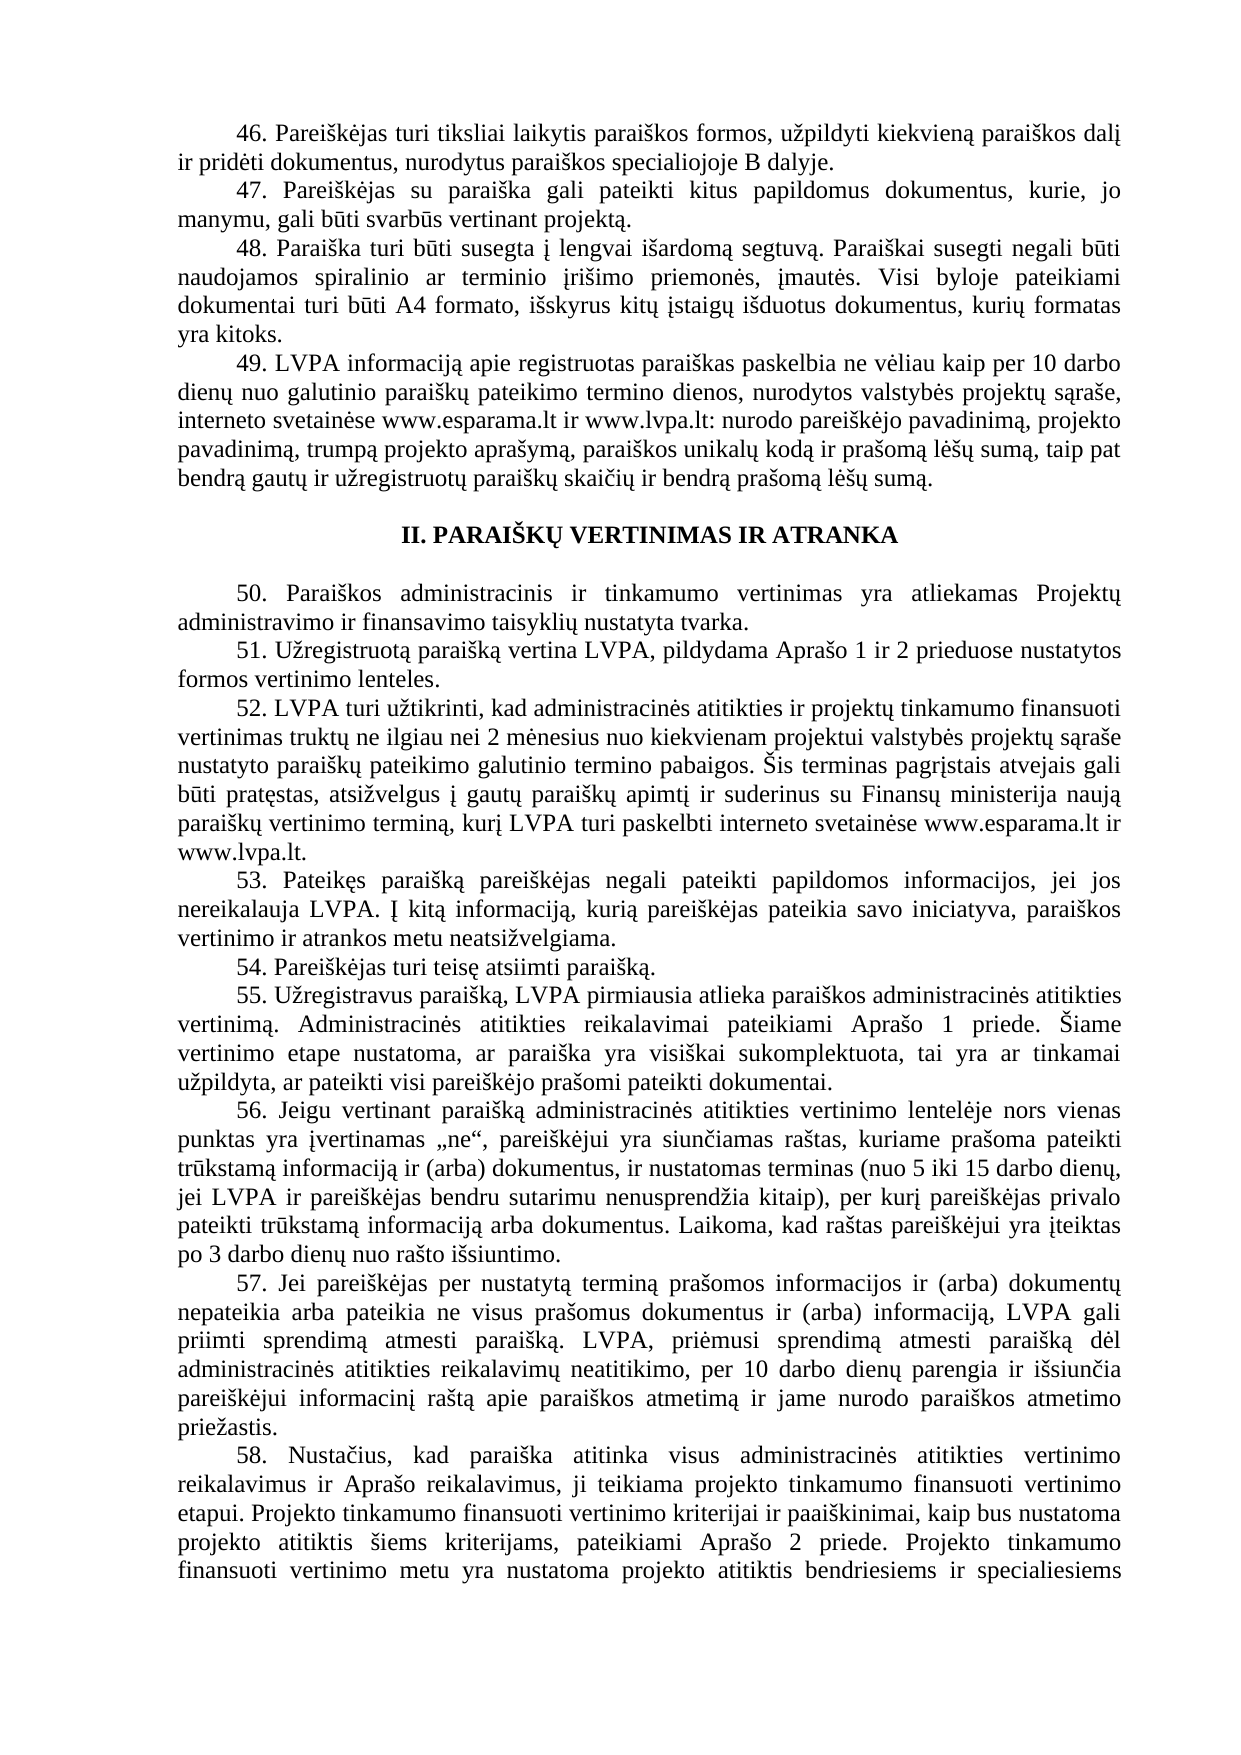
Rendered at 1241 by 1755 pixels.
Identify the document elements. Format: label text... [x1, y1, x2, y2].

text 57. Jei pareiškėjas per nustatytą terminą prašomos informacijos ir (arba) dokumentų nepateikia arba pateikia ne visus prašomus dokumentus ir (arba) informaciją, LVPA gali priimti sprendimą atmesti paraišką. LVPA, priėmusi sprendimą atmesti paraišką dėl administracinės atitikties reikalavimų neatitikimo, per 10 darbo dienų parengia ir išsiunčia pareiškėjui informacinį raštą apie paraiškos atmetimą ir jame nurodo paraiškos atmetimo priežastis. [177, 1268, 1122, 1441]
text 54. Pareiškėjas turi teisę atsiimti paraišką. [177, 952, 1122, 981]
text 49. LVPA informaciją apie registruotas paraiškas paskelbia ne vėliau kaip per 10 darbo dienų nuo galutinio paraiškų pateikimo termino dienos, nurodytos valstybės projektų sąraše, interneto svetainėse www.esparama.lt ir www.lvpa.lt: nurodo pareiškėjo pavadinimą, projekto pavadinimą, trumpą projekto aprašymą, paraiškos unikalų kodą ir prašomą lėšų sumą, taip pat bendrą gautų ir užregistruotų paraiškų skaičių ir bendrą prašomą lėšų sumą. [177, 348, 1122, 492]
text 58. Nustačius, kad paraiška atitinka visus administracinės atitikties vertinimo reikalavimus ir Aprašo reikalavimus, ji teikiama projekto tinkamumo finansuoti vertinimo etapui. Projekto tinkamumo finansuoti vertinimo kriterijai ir paaiškinimai, kaip bus nustatoma projekto atitiktis šiems kriterijams, pateikiami Aprašo 2 priede. Projekto tinkamumo finansuoti vertinimo metu yra nustatoma projekto atitiktis bendriesiems ir specialiesiems [177, 1441, 1122, 1584]
text 50. Paraiškos administracinis ir tinkamumo vertinimas yra atliekamas Projektų administravimo ir finansavimo taisyklių nustatyta tvarka. [177, 578, 1122, 636]
text 52. LVPA turi užtikrinti, kad administracinės atitikties ir projektų tinkamumo finansuoti vertinimas truktų ne ilgiau nei 2 mėnesius nuo kiekvienam projektui valstybės projektų sąraše nustatyto paraiškų pateikimo galutinio termino pabaigos. Šis terminas pagrįstais atvejais gali būti pratęstas, atsižvelgus į gautų paraiškų apimtį ir suderinus su Finansų ministerija naują paraiškų vertinimo terminą, kurį LVPA turi paskelbti interneto svetainėse www.esparama.lt ir www.lvpa.lt. [177, 693, 1122, 866]
text 51. Užregistruotą paraišką vertina LVPA, pildydama Aprašo 1 ir 2 prieduose nustatytos formos vertinimo lenteles. [177, 636, 1122, 693]
text 46. Pareiškėjas turi tiksliai laikytis paraiškos formos, užpildyti kiekvieną paraiškos dalį ir pridėti dokumentus, nurodytus paraiškos specialiojoje B dalyje. [177, 118, 1122, 176]
text 48. Paraiška turi būti susegta į lengvai išardomą segtuvą. Paraiškai susegti negali būti naudojamos spiralinio ar terminio įrišimo priemonės, įmautės. Visi byloje pateikiami dokumentai turi būti A4 formato, išskyrus kitų įstaigų išduotus dokumentus, kurių formatas yra kitoks. [177, 233, 1122, 348]
text 56. Jeigu vertinant paraišką administracinės atitikties vertinimo lentelėje nors vienas punktas yra įvertinamas „ne“, pareiškėjui yra siunčiamas raštas, kuriame prašoma pateikti trūkstamą informaciją ir (arba) dokumentus, ir nustatomas terminas (nuo 5 iki 15 darbo dienų, jei LVPA ir pareiškėjas bendru sutarimu nenusprendžia kitaip), per kurį pareiškėjas privalo pateikti trūkstamą informaciją arba dokumentus. Laikoma, kad raštas pareiškėjui yra įteiktas po 3 darbo dienų nuo rašto išsiuntimo. [177, 1096, 1122, 1268]
text 47. Pareiškėjas su paraiška gali pateikti kitus papildomus dokumentus, kurie, jo manymu, gali būti svarbūs vertinant projektą. [177, 176, 1122, 233]
text 55. Užregistravus paraišką, LVPA pirmiausia atlieka paraiškos administracinės atitikties vertinimą. Administracinės atitikties reikalavimai pateikiami Aprašo 1 priede. Šiame vertinimo etape nustatoma, ar paraiška yra visiškai sukomplektuota, tai yra ar tinkamai užpildyta, ar pateikti visi pareiškėjo prašomi pateikti dokumentai. [177, 981, 1122, 1096]
text 53. Pateikęs paraišką pareiškėjas negali pateikti papildomos informacijos, jei jos nereikalauja LVPA. Į kitą informaciją, kurią pareiškėjas pateikia savo iniciatyva, paraiškos vertinimo ir atrankos metu neatsižvelgiama. [177, 866, 1122, 952]
text II. PARAIŠKŲ VERTINIMAS IR ATRANKA [177, 521, 1122, 549]
